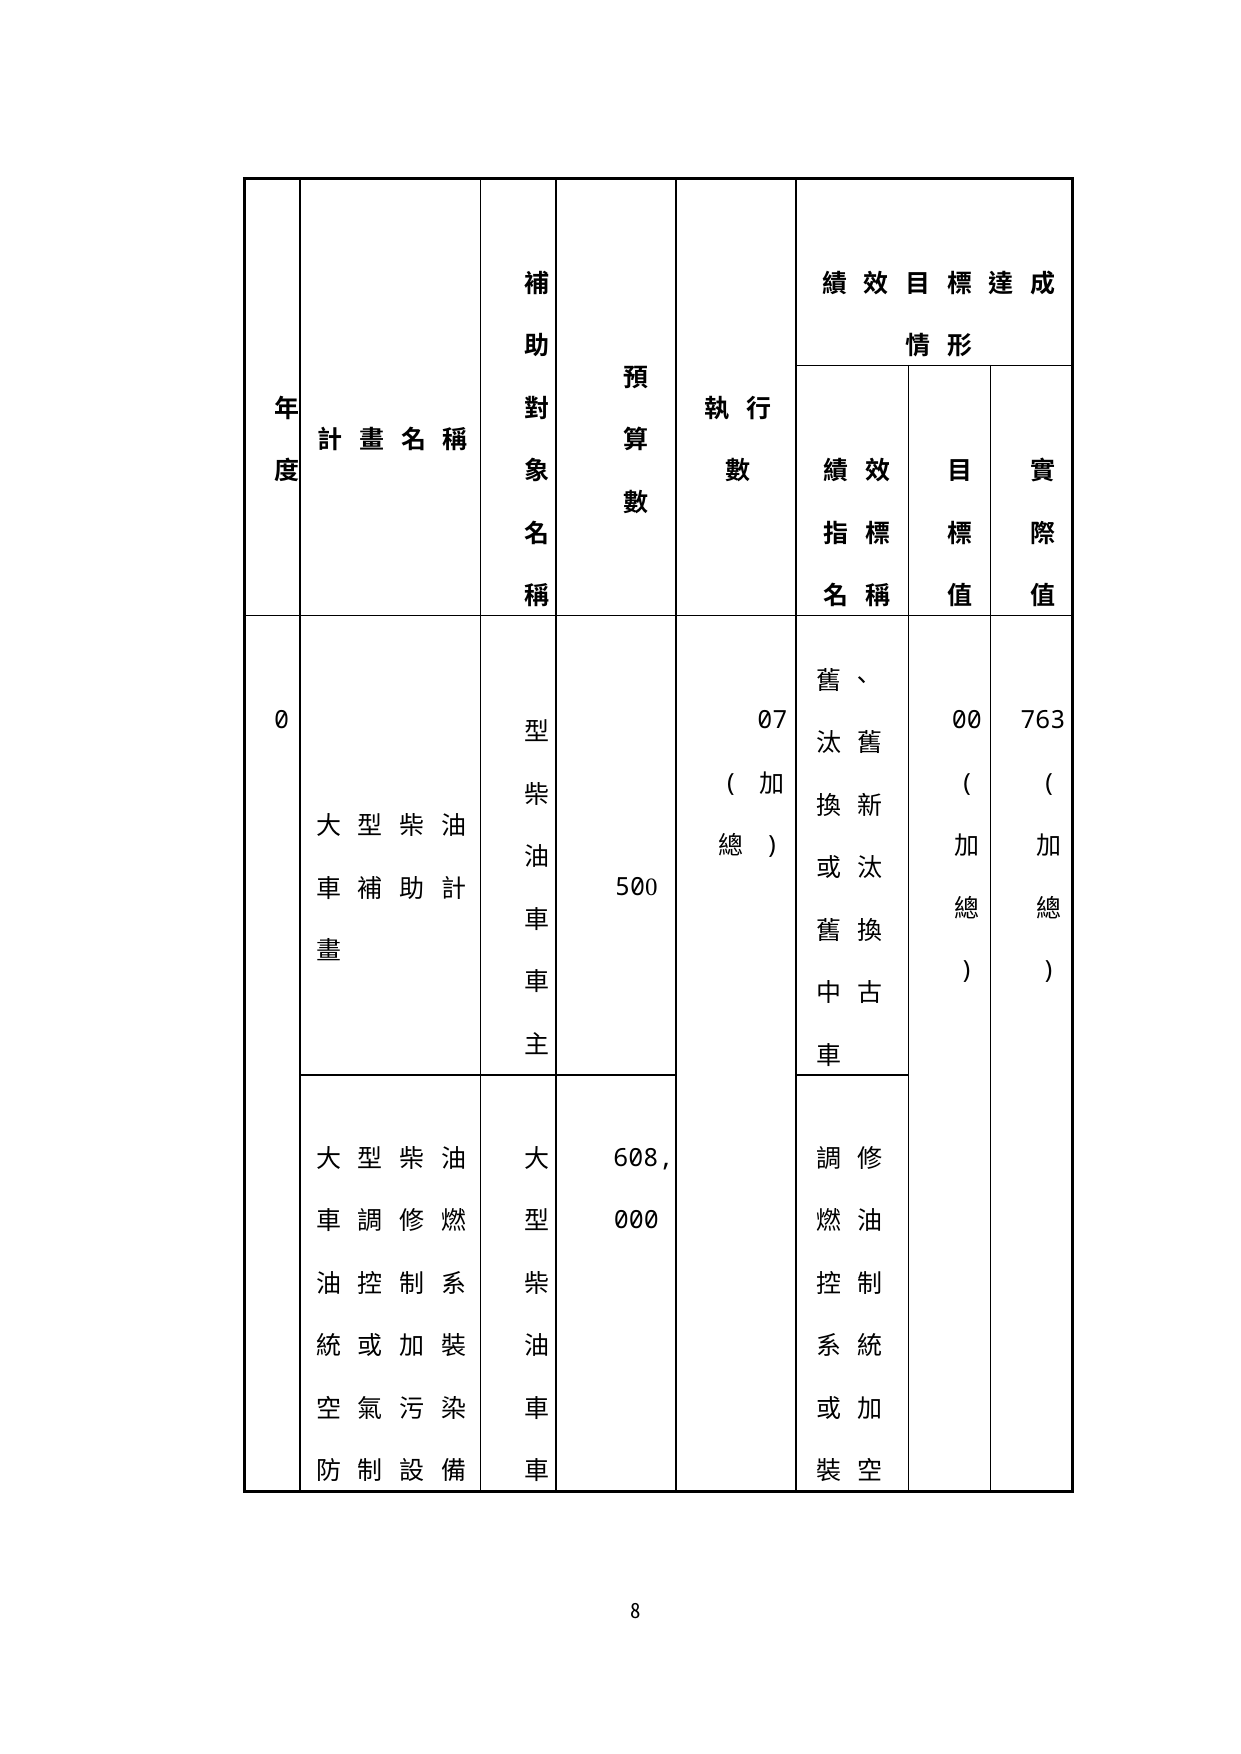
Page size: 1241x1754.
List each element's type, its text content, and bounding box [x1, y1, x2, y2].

table_cell 型柴油車車主 [481, 616, 555, 1074]
table_cell 實際值 [991, 366, 1071, 615]
table_cell 763 (加總) [991, 616, 1071, 1490]
table_cell 608,000 [557, 1076, 675, 1490]
table_cell 0 [246, 616, 299, 1490]
table_header 年度 [246, 180, 299, 615]
table_cell 調修燃油控制系統或加裝空 [797, 1076, 908, 1490]
table_header 預算數 [557, 180, 675, 615]
table_header 執行數 [677, 180, 795, 615]
table_cell 大型柴油車補助計畫 [301, 616, 480, 1074]
table_header 計畫名稱 [301, 180, 480, 615]
table_cell 00 (加總) [909, 616, 990, 1490]
table_cell 大型柴油車調修燃油控制系統或加裝空氣污染防制設備 [301, 1076, 480, 1490]
table_cell 大型柴油車車 [481, 1076, 555, 1490]
table_header 補助對象名稱 [481, 180, 555, 615]
table_cell 績效指標名稱 [797, 366, 908, 615]
table_cell 07 (加總) [677, 616, 795, 1490]
table_cell 舊、汰舊換新或汰舊換中古車 [797, 616, 908, 1074]
table_cell 500 [557, 616, 675, 1074]
table_cell 目標值 [909, 366, 990, 615]
table_header 績效目標達成情形 [797, 180, 1071, 365]
